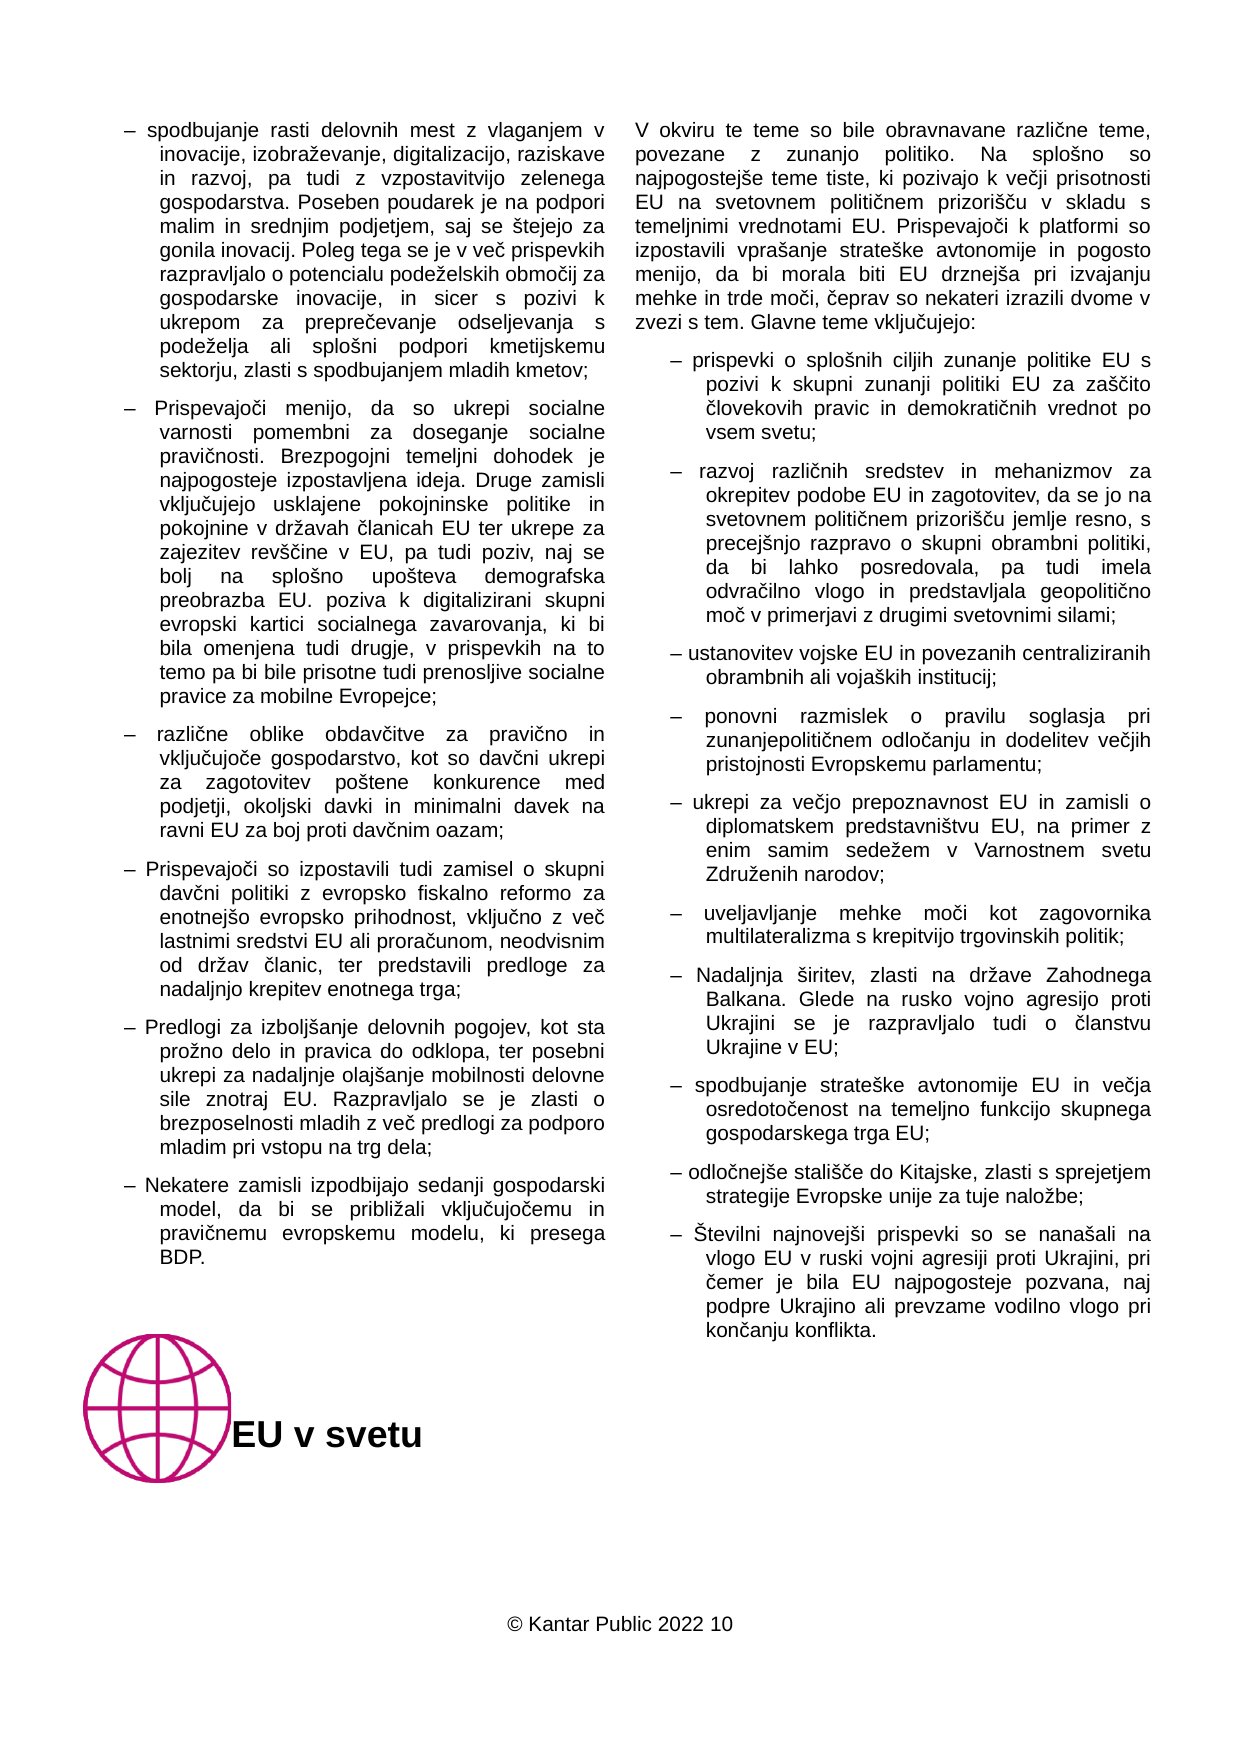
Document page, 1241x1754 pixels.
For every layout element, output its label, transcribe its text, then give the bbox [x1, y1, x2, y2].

text ‒ Nadaljnja širitev, zlasti na države Zahodnega Balkana. Glede na rusko vojno agresijo proti Ukrajini se je razpravljalo tudi o članstvu Ukrajine v EU; [670, 963, 1152, 1059]
picture [83, 1334, 232, 1483]
text ‒ spodbujanje strateške avtonomije EU in večja osredotočenost na temeljno funkcijo skupnega gospodarskega trga EU; [670, 1073, 1152, 1145]
text ‒ razvoj različnih sredstev in mehanizmov za okrepitev podobe EU in zagotovitev, da se jo na svetovnem političnem prizorišču jemlje resno, s precejšnjo razpravo o skupni obrambni politiki, da bi lahko posredovala, pa tudi imela odvračilno vlogo in predstavljala geopolitično moč v primerjavi z drugimi svetovnimi silami; [670, 459, 1152, 626]
text ‒ odločnejše stališče do Kitajske, zlasti s sprejetjem strategije Evropske unije za tuje naložbe; [670, 1160, 1152, 1208]
text ‒ različne oblike obdavčitve za pravično in vključujoče gospodarstvo, kot so davčni ukrepi za zagotovitev poštene konkurence med podjetji, okoljski davki in minimalni davek na ravni EU za boj proti davčnim oazam; [124, 722, 605, 842]
text ‒ ponovni razmislek o pravilu soglasja pri zunanjepolitičnem odločanju in dodelitev večjih pristojnosti Evropskemu parlamentu; [670, 703, 1152, 775]
text ‒ ukrepi za večjo prepoznavnost EU in zamisli o diplomatskem predstavništvu EU, na primer z enim samim sedežem v Varnostnem svetu Združenih narodov; [670, 790, 1152, 886]
text ‒ ustanovitev vojske EU in povezanih centraliziranih obrambnih ali vojaških institucij; [670, 641, 1152, 689]
text ‒ uveljavljanje mehke moči kot zagovornika multilateralizma s krepitvijo trgovinskih politik; [670, 900, 1152, 948]
text V okviru te teme so bile obravnavane različne teme, povezane z zunanjo politiko. Na splošno so najpogostejše teme tiste, ki pozivajo k večji prisotnosti EU na svetovnem političnem prizorišču v skladu s temeljnimi vrednotami EU. Prispevajoči k platformi so izpostavili vprašanje strateške avtonomije in pogosto menijo, da bi morala biti EU drznejša pri izvajanju mehke in trde moči, čeprav so nekateri izrazili dvome v zvezi s tem. Glavne teme vključujejo: [635, 118, 1152, 334]
text ‒ Prispevajoči menijo, da so ukrepi socialne varnosti pomembni za doseganje socialne pravičnosti. Brezpogojni temeljni dohodek je najpogosteje izpostavljena ideja. Druge zamisli vključujejo usklajene pokojninske politike in pokojnine v državah članicah EU ter ukrepe za zajezitev revščine v EU, pa tudi poziv, naj se bolj na splošno upošteva demografska preobrazba EU. poziva k digitalizirani skupni evropski kartici socialnega zavarovanja, ki bi bila omenjena tudi drugje, v prispevkih na to temo pa bi bile prisotne tudi prenosljive socialne pravice za mobilne Evropejce; [124, 396, 605, 708]
text ‒ spodbujanje rasti delovnih mest z vlaganjem v inovacije, izobraževanje, digitalizacijo, raziskave in razvoj, pa tudi z vzpostavitvijo zelenega gospodarstva. Poseben poudarek je na podpori malim in srednjim podjetjem, saj se štejejo za gonila inovacij. Poleg tega se je v več prispevkih razpravljalo o potencialu podeželskih območij za gospodarske inovacije, in sicer s pozivi k ukrepom za preprečevanje odseljevanja s podeželja ali splošni podpori kmetijskemu sektorju, zlasti s spodbujanjem mladih kmetov; [124, 118, 605, 382]
text ‒ prispevki o splošnih ciljih zunanje politike EU s pozivi k skupni zunanji politiki EU za zaščito človekovih pravic in demokratičnih vrednot po vsem svetu; [670, 348, 1152, 444]
text ‒ Prispevajoči so izpostavili tudi zamisel o skupni davčni politiki z evropsko fiskalno reformo za enotnejšo evropsko prihodnost, vključno z več lastnimi sredstvi EU ali proračunom, neodvisnim od držav članic, ter predstavili predloge za nadaljnjo krepitev enotnega trga; [124, 857, 605, 1000]
subtitle EU v svetu [232, 1412, 605, 1455]
text ‒ Predlogi za izboljšanje delovnih pogojev, kot sta prožno delo in pravica do odklopa, ter posebni ukrepi za nadaljnje olajšanje mobilnosti delovne sile znotraj EU. Razpravljalo se je zlasti o brezposelnosti mladih z več predlogi za podporo mladim pri vstopu na trg dela; [124, 1015, 605, 1159]
text ‒ Nekatere zamisli izpodbijajo sedanji gospodarski model, da bi se približali vključujočemu in pravičnemu evropskemu modelu, ki presega BDP. [124, 1173, 605, 1269]
text ‒ Številni najnovejši prispevki so se nanašali na vlogo EU v ruski vojni agresiji proti Ukrajini, pri čemer je bila EU najpogosteje pozvana, naj podpre Ukrajino ali prevzame vodilno vlogo pri končanju konflikta. [670, 1222, 1152, 1342]
